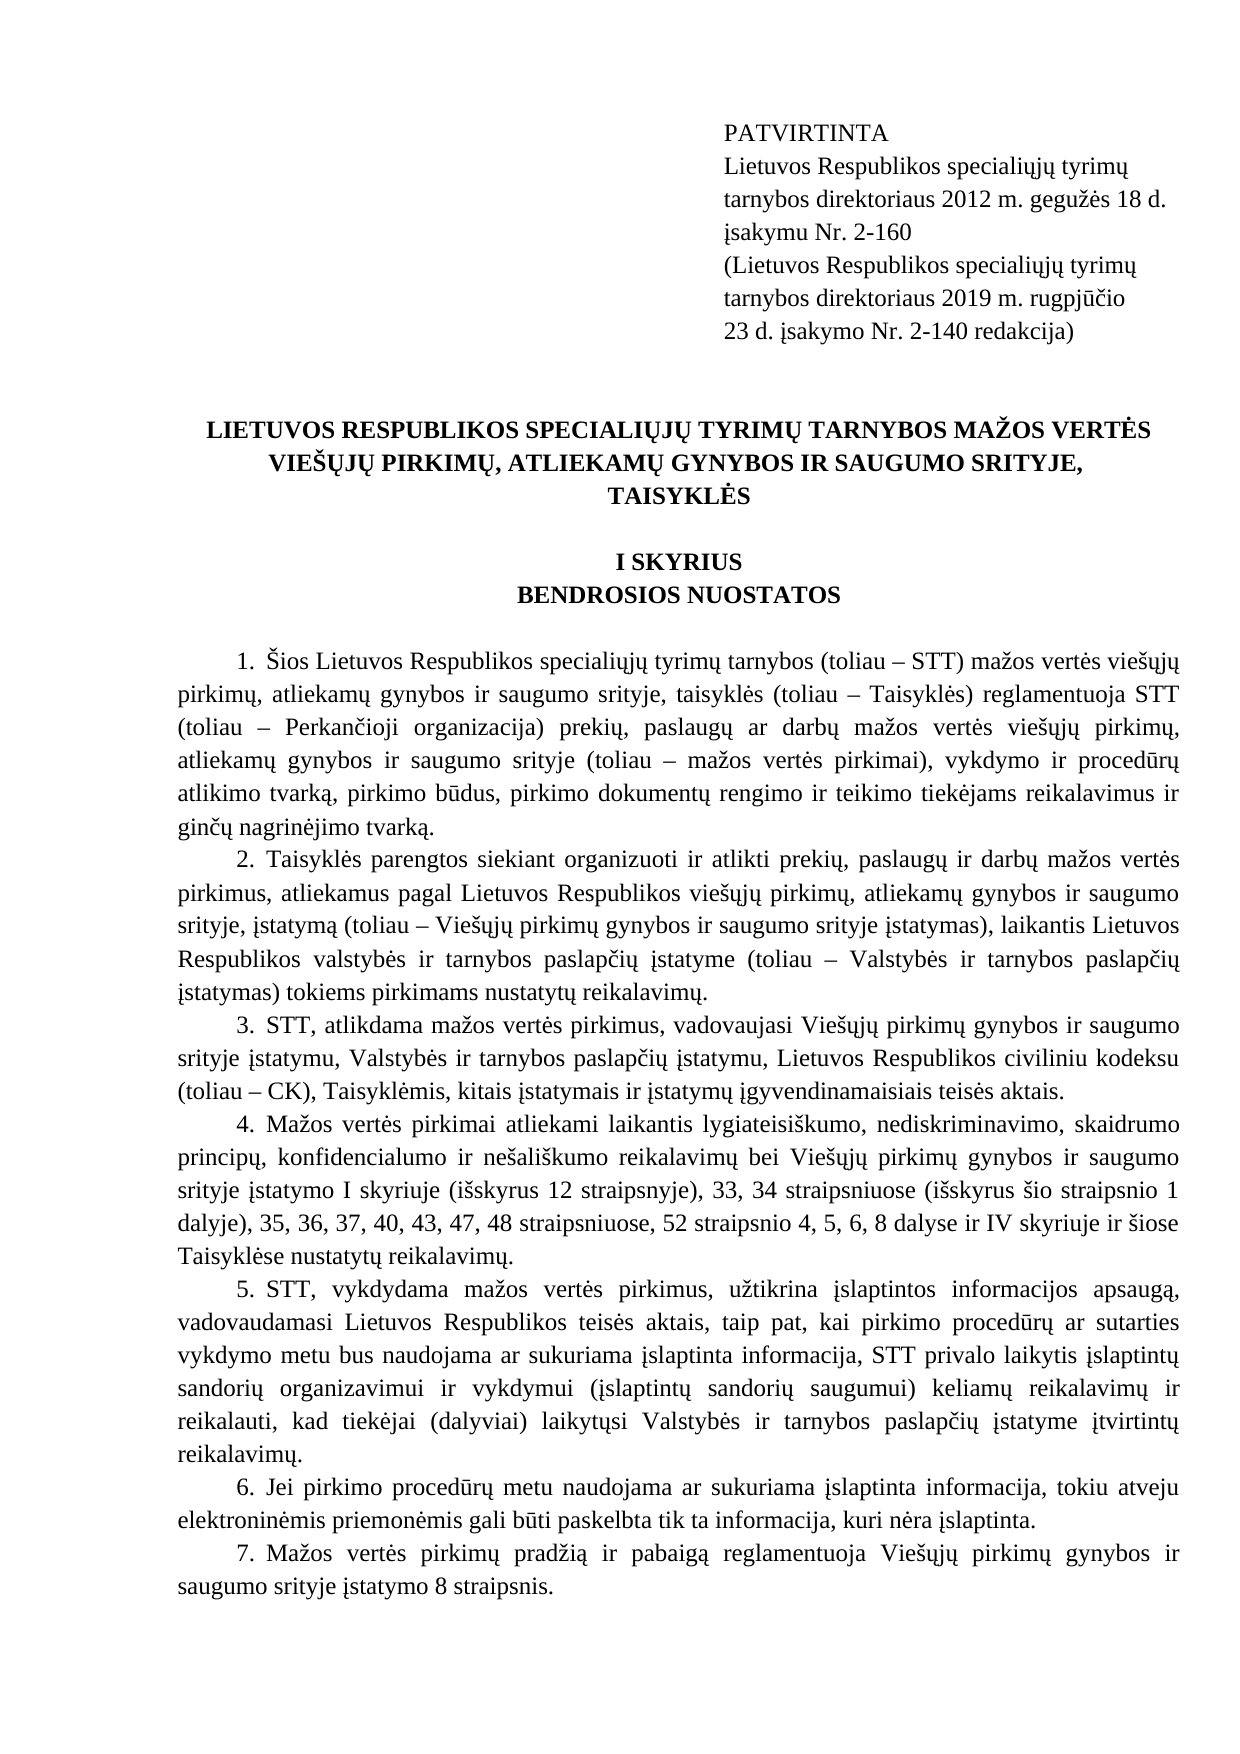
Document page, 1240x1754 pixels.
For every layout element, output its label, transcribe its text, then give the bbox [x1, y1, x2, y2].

text TAISYKLĖS [177, 481, 1181, 510]
text įsakymu Nr. 2-160 [723, 217, 1181, 246]
text tarnybos direktoriaus 2012 m. gegužės 18 d. [723, 184, 1181, 213]
text 2. Taisyklės parengtos siekiant organizuoti ir atlikti prekių, paslaugų ir darbų mažos vertės pirkimus, atliekamus pagal Lietuvos Respublikos viešųjų pirkimų, atliekamų gynybos ir saugumo srityje, įstatymą (toliau – Viešųjų pirkimų gynybos ir saugumo srityje įstatymas), laikantis Lietuvos Respublikos valstybės ir tarnybos paslapčių įstatyme (toliau – Valstybės ir tarnybos paslapčių įstatymas) tokiems pirkimams nustatytų reikalavimų. [177, 844, 1181, 1005]
text 1. Šios Lietuvos Respublikos specialiųjų tyrimų tarnybos (toliau – STT) mažos vertės viešųjų pirkimų, atliekamų gynybos ir saugumo srityje, taisyklės (toliau – Taisyklės) reglamentuoja STT (toliau – Perkančioji organizacija) prekių, paslaugų ar darbų mažos vertės viešųjų pirkimų, atliekamų gynybos ir saugumo srityje (toliau – mažos vertės pirkimai), vykdymo ir procedūrų atlikimo tvarką, pirkimo būdus, pirkimo dokumentų rengimo ir teikimo tiekėjams reikalavimus ir ginčų nagrinėjimo tvarką. [177, 646, 1181, 840]
text LIETUVOS RESPUBLIKOS SPECIALIŲJŲ TYRIMŲ TARNYBOS MAŽOS VERTĖS VIEŠŲJŲ PIRKIMŲ, ATLIEKAMŲ GYNYBOS IR SAUGUMO SRITYJE, [177, 415, 1181, 477]
text (Lietuvos Respublikos specialiųjų tyrimų [723, 250, 1181, 279]
text 7. Mažos vertės pirkimų pradžią ir pabaigą reglamentuoja Viešųjų pirkimų gynybos ir saugumo srityje įstatymo 8 straipsnis. [177, 1538, 1181, 1600]
text 5. STT, vykdydama mažos vertės pirkimus, užtikrina įslaptintos informacijos apsaugą, vadovaudamasi Lietuvos Respublikos teisės aktais, taip pat, kai pirkimo procedūrų ar sutarties vykdymo metu bus naudojama ar sukuriama įslaptinta informacija, STT privalo laikytis įslaptintų sandorių organizavimui ir vykdymui (įslaptintų sandorių saugumui) keliamų reikalavimų ir reikalauti, kad tiekėjai (dalyviai) laikytųsi Valstybės ir tarnybos paslapčių įstatyme įtvirtintų reikalavimų. [177, 1274, 1181, 1468]
text BENDROSIOS NUOSTATOS [177, 580, 1181, 609]
text 6. Jei pirkimo procedūrų metu naudojama ar sukuriama įslaptinta informacija, tokiu atveju elektroninėmis priemonėmis gali būti paskelbta tik ta informacija, kuri nėra įslaptinta. [177, 1472, 1181, 1534]
text I SKYRIUS [177, 547, 1181, 576]
text PATVIRTINTA [723, 118, 1181, 147]
text tarnybos direktoriaus 2019 m. rugpjūčio [723, 283, 1181, 312]
text Lietuvos Respublikos specialiųjų tyrimų [723, 151, 1181, 180]
text 4. Mažos vertės pirkimai atliekami laikantis lygiateisiškumo, nediskriminavimo, skaidrumo principų, konfidencialumo ir nešališkumo reikalavimų bei Viešųjų pirkimų gynybos ir saugumo srityje įstatymo I skyriuje (išskyrus 12 straipsnyje), 33, 34 straipsniuose (išskyrus šio straipsnio 1 dalyje), 35, 36, 37, 40, 43, 47, 48 straipsniuose, 52 straipsnio 4, 5, 6, 8 dalyse ir IV skyriuje ir šiose Taisyklėse nustatytų reikalavimų. [177, 1109, 1181, 1269]
text 3. STT, atlikdama mažos vertės pirkimus, vadovaujasi Viešųjų pirkimų gynybos ir saugumo srityje įstatymu, Valstybės ir tarnybos paslapčių įstatymu, Lietuvos Respublikos civiliniu kodeksu (toliau – CK), Taisyklėmis, kitais įstatymais ir įstatymų įgyvendinamaisiais teisės aktais. [177, 1010, 1181, 1104]
text 23 d. įsakymo Nr. 2-140 redakcija) [723, 316, 1181, 345]
